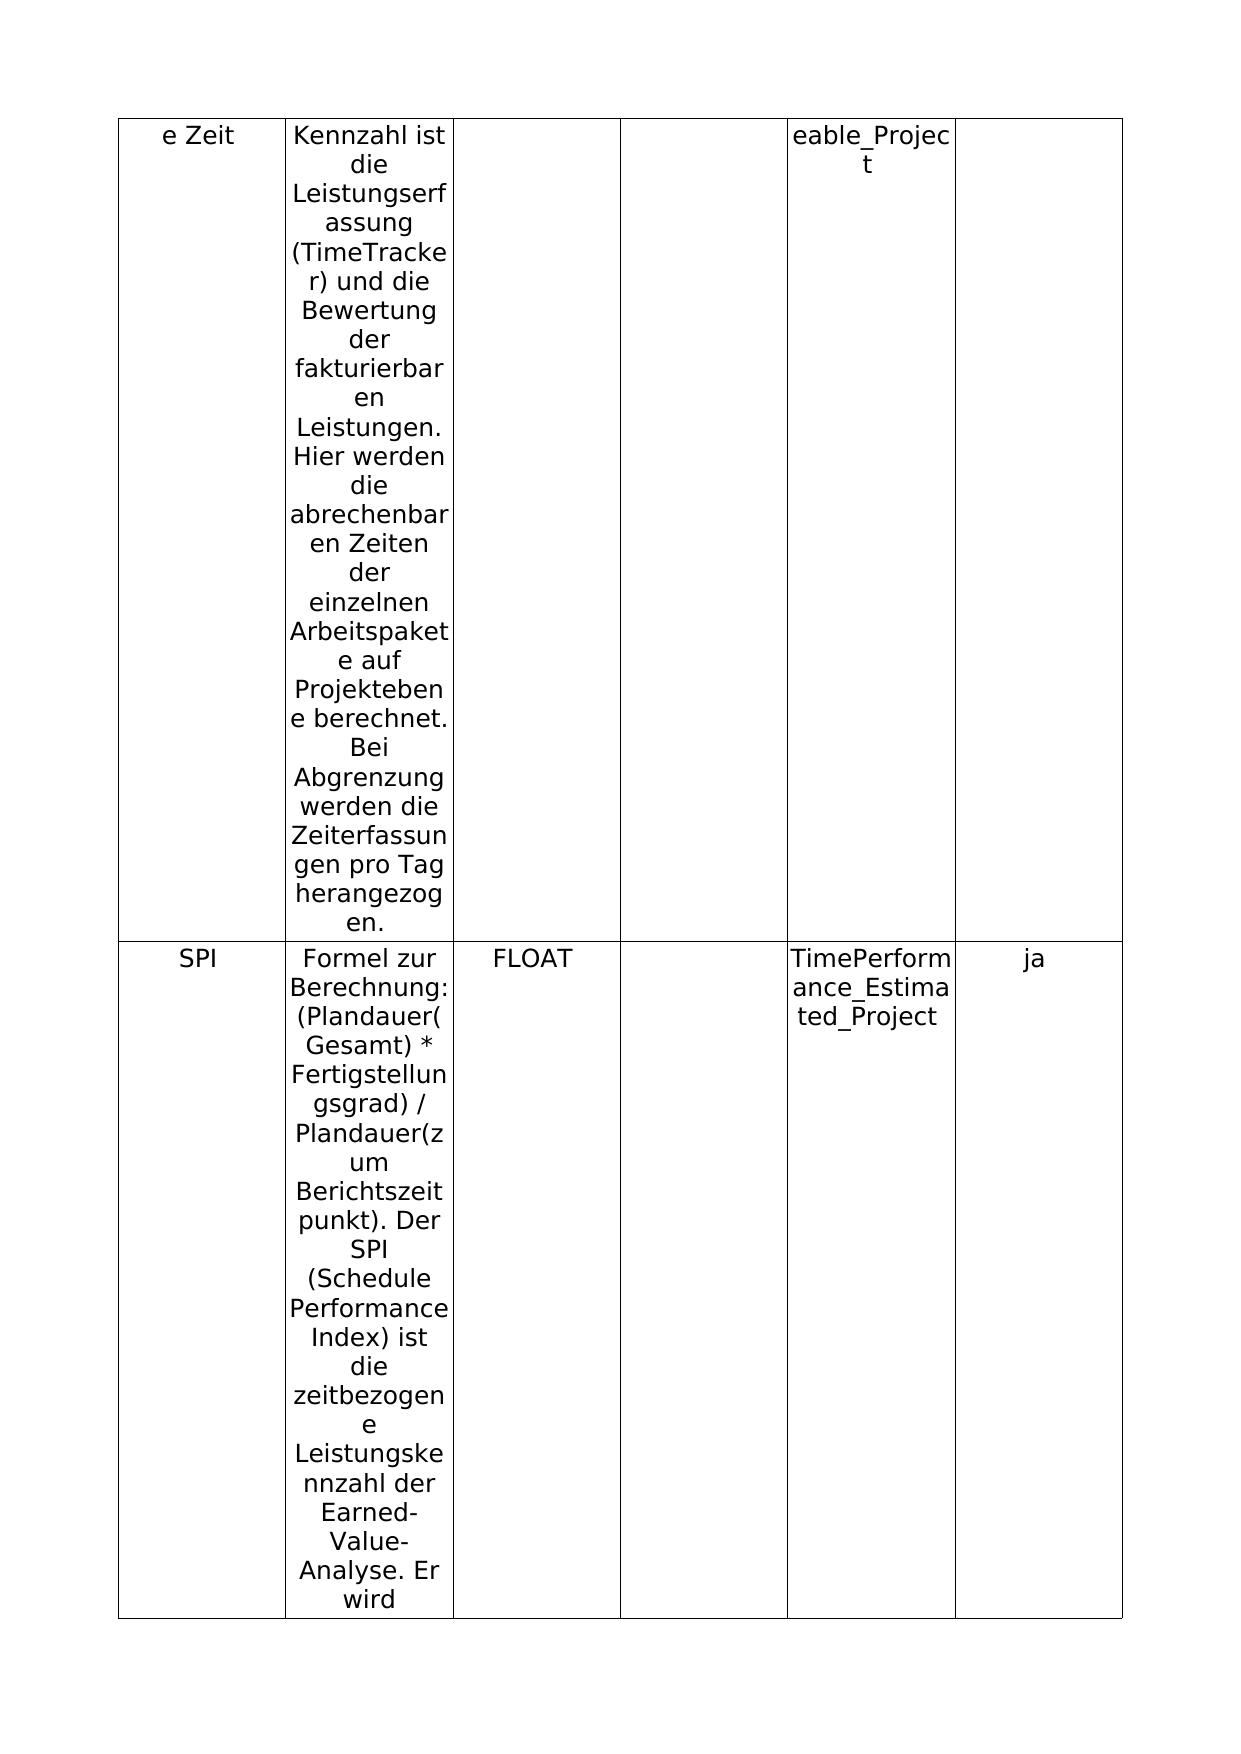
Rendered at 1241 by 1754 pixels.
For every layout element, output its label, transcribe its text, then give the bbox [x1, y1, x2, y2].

table_cell Formel zur Berechnung: (Plandauer(Gesamt) * Fertigstellungsgrad) / Plandauer(zum Berichtszeitpunkt). Der SPI (Schedule Performance Index) ist die zeitbezogene Leistungskennzahl der Earned-Value-Analyse. Er wird [286, 942, 453, 1617]
table_cell FLOAT [454, 942, 620, 1617]
table_cell [621, 942, 787, 1617]
table_cell SPI [119, 942, 285, 1617]
table_cell [956, 119, 1122, 941]
table_cell TimePerformance_Estimated_Project [788, 942, 955, 1617]
table_cell ja [956, 942, 1122, 1617]
table_cell [621, 119, 787, 941]
table_cell e Zeit [119, 119, 285, 941]
table_cell Kennzahl ist die Leistungserfassung (TimeTracker) und die Bewertung der fakturierbaren Leistungen. Hier werden die abrechenbaren Zeiten der einzelnen Arbeitspakete auf Projektebene berechnet. Bei Abgrenzung werden die Zeiterfassungen pro Tag herangezogen. [286, 119, 453, 941]
table_cell [454, 119, 620, 941]
table_cell eable_Project [788, 119, 955, 941]
